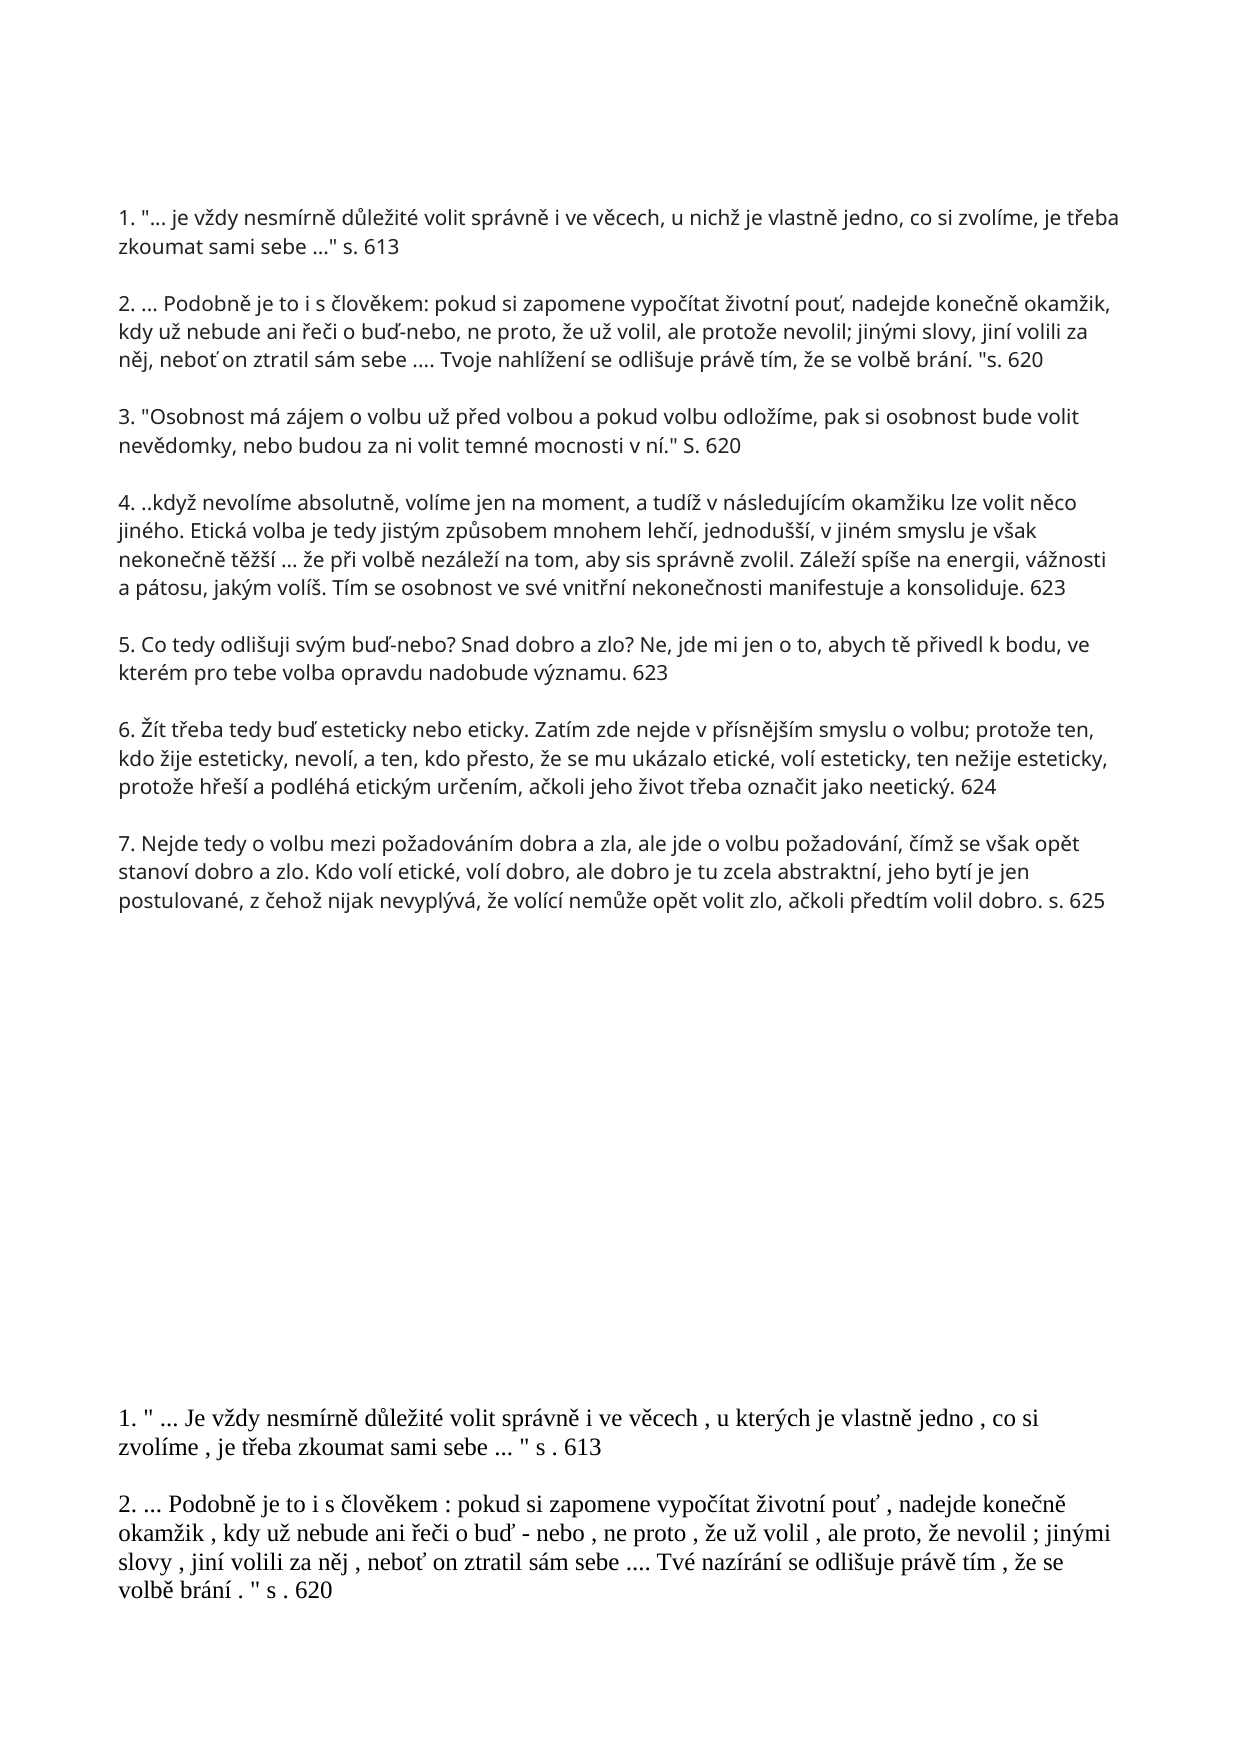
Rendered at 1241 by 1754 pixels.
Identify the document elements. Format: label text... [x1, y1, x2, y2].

text 3. "Osobnost má zájem o volbu už před volbou a pokud volbu odložíme, pak si osobnost bude volit nevědomky, nebo budou za ni volit temné mocnosti v ní." S. 620 [118, 402, 1122, 459]
text 7. Nejde tedy o volbu mezi požadováním dobra a zla, ale jde o volbu požadování, čímž se však opět stanoví dobro a zlo. Kdo volí etické, volí dobro, ale dobro je tu zcela abstraktní, jeho bytí je jen postulované, z čehož nijak nevyplývá, že volící nemůže opět volit zlo, ačkoli předtím volil dobro. s. 625 [118, 829, 1122, 914]
text 6. Žít třeba tedy buď esteticky nebo eticky. Zatím zde nejde v přísnějším smyslu o volbu; protože ten, kdo žije esteticky, nevolí, a ten, kdo přesto, že se mu ukázalo etické, volí esteticky, ten nežije esteticky, protože hřeší a podléhá etickým určením, ačkoli jeho život třeba označit jako neetický. 624 [118, 715, 1122, 801]
text 5. Co tedy odlišuji svým buď-nebo? Snad dobro a zlo? Ne, jde mi jen o to, abych tě přivedl k bodu, ve kterém pro tebe volba opravdu nadobude významu. 623 [118, 630, 1122, 687]
text 1. " ... Je vždy nesmírně důležité volit správně i ve věcech , u kterých je vlastně jedno , co si zvolíme , je třeba zkoumat sami sebe ... " s . 613 2. ... Podobně je to i s člověkem : pokud si zapomene vypočítat životní pouť , nadejde konečně okamžik , kdy už nebude ani řeči o buď - nebo , ne proto , že už volil , ale proto, že nevolil ; jinými slovy , jiní volili za něj , neboť on ztratil sám sebe .... Tvé nazírání se odlišuje právě tím , že se volbě brání . " s . 620 [118, 1403, 1122, 1633]
text 1. "... je vždy nesmírně důležité volit správně i ve věcech, u nichž je vlastně jedno, co si zvolíme, je třeba zkoumat sami sebe ..." s. 613 [118, 203, 1122, 260]
text 2. ... Podobně je to i s člověkem: pokud si zapomene vypočítat životní pouť, nadejde konečně okamžik, kdy už nebude ani řeči o buď-nebo, ne proto, že už volil, ale protože nevolil; jinými slovy, jiní volili za něj, neboť on ztratil sám sebe .... Tvoje nahlížení se odlišuje právě tím, že se volbě brání. "s. 620 [118, 289, 1122, 374]
text 4. ..když nevolíme absolutně, volíme jen na moment, a tudíž v následujícím okamžiku lze volit něco jiného. Etická volba je tedy jistým způsobem mnohem lehčí, jednodušší, v jiném smyslu je však nekonečně těžší ... že při volbě nezáleží na tom, aby sis správně zvolil. Záleží spíše na energii, vážnosti a pátosu, jakým volíš. Tím se osobnost ve své vnitřní nekonečnosti manifestuje a konsoliduje. 623 [118, 488, 1122, 602]
